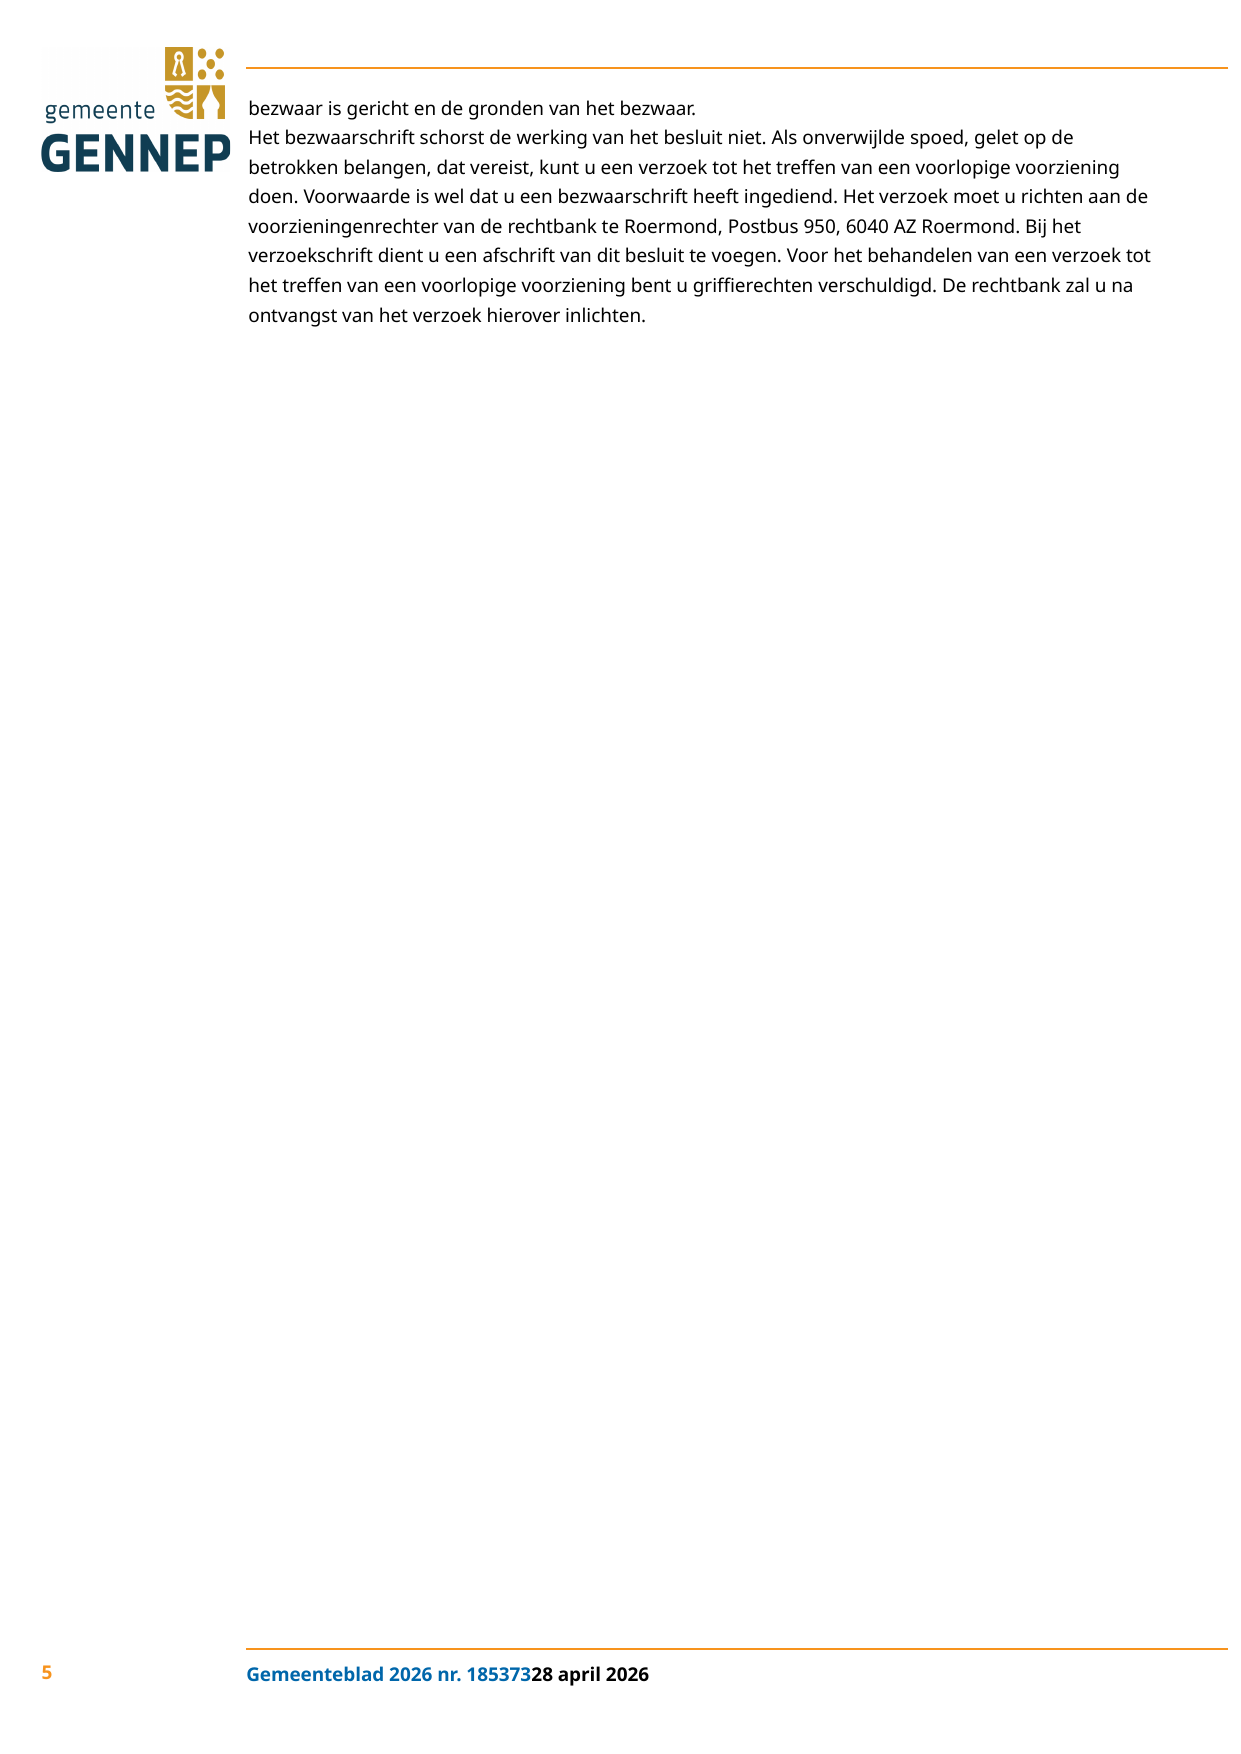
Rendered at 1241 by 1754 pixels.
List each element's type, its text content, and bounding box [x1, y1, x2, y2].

text bezwaar is gericht en de gronden van het bezwaar. [248, 95, 1152, 121]
picture [41, 47, 231, 172]
text Het bezwaarschrift schorst de werking van het besluit niet. Als onverwijlde spoed, gelet op de betrokken belangen, dat vereist, kunt u een verzoek tot het treffen van een voorlopige voorziening doen. Voorwaarde is wel dat u een bezwaarschrift heeft ingediend. Het verzoek moet u richten aan de voorzieningenrechter van de rechtbank te Roermond, Postbus 950, 6040 AZ Roermond. Bij het verzoekschrift dient u een afschrift van dit besluit te voegen. Voor het behandelen van een verzoek tot het treffen van een voorlopige voorziening bent u griffierechten verschuldigd. De rechtbank zal u na ontvangst van het verzoek hierover inlichten. [248, 124, 1152, 328]
